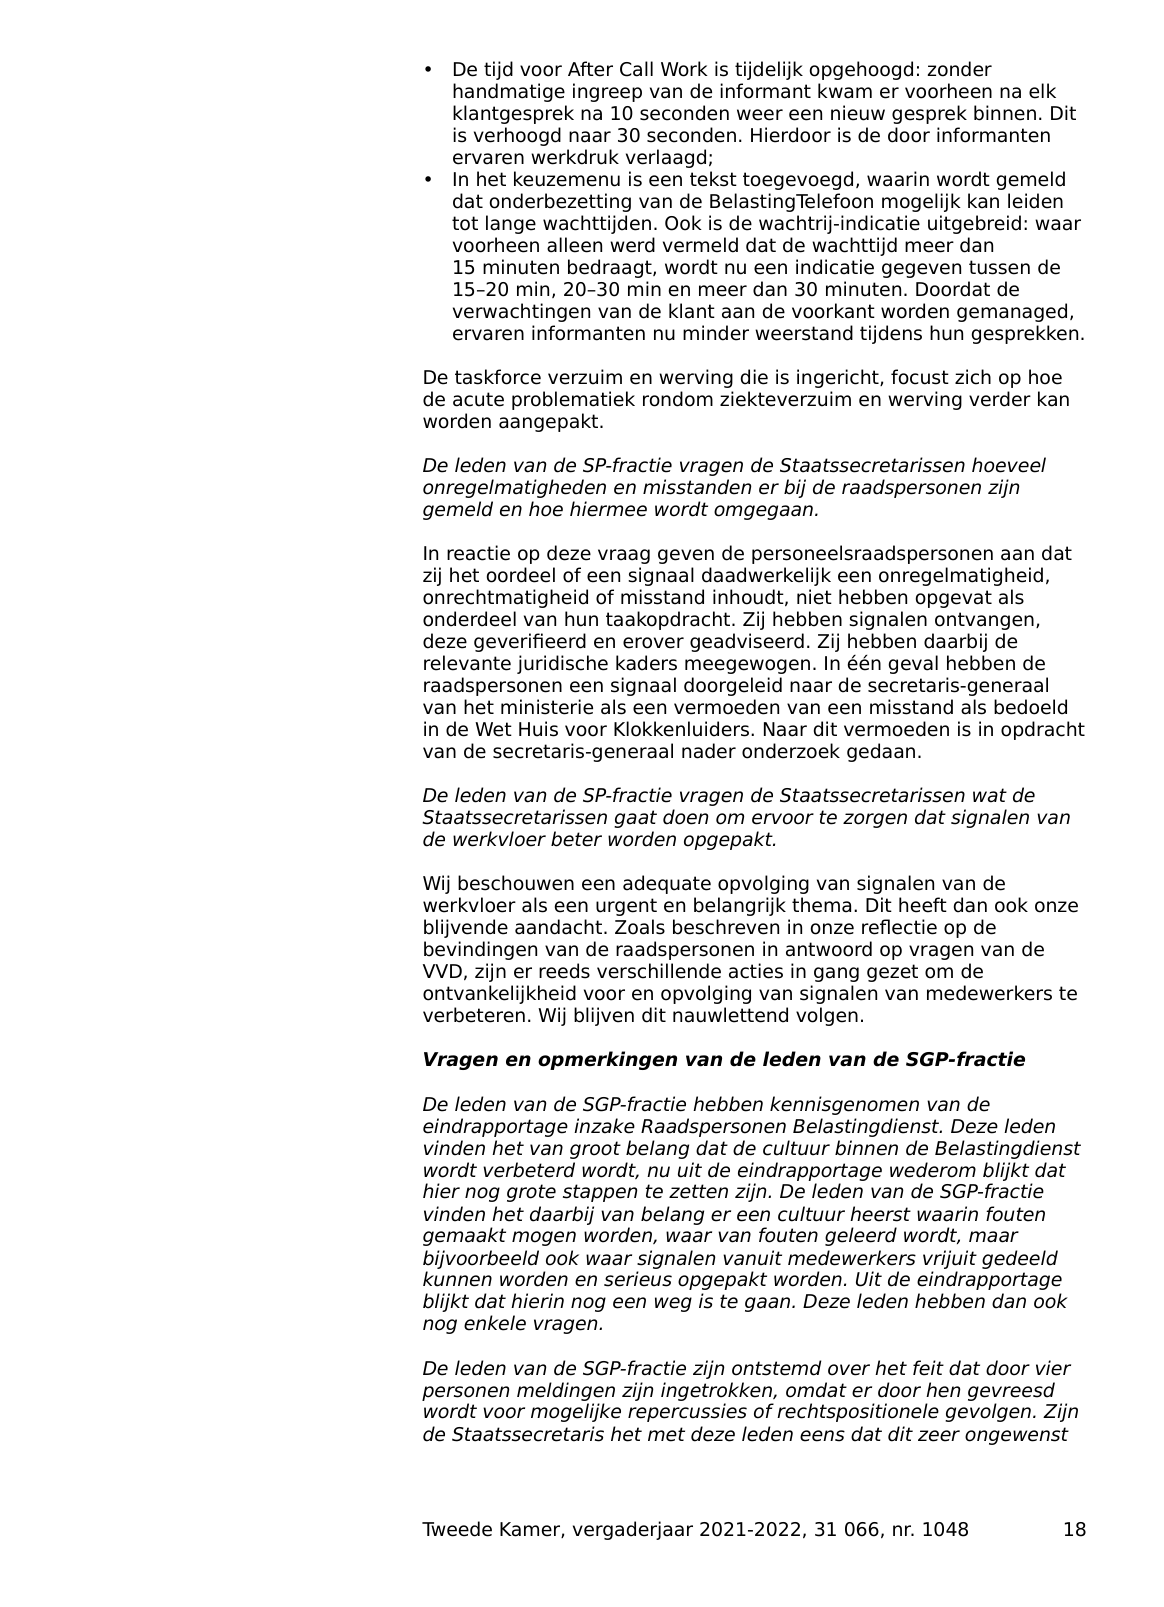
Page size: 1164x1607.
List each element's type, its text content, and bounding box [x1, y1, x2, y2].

text • De tijd voor After Call Work is tijdelijk opgehoogd: zonder handmatige ingreep van de informant kwam er voorheen na elk klantgesprek na 10 seconden weer een nieuw gesprek binnen. Dit is verhoogd naar 30 seconden. Hierdoor is de door informanten ervaren werkdruk verlaagd; [422, 59, 1087, 169]
text In reactie op deze vraag geven de personeelsraadspersonen aan dat zij het oordeel of een signaal daadwerkelijk een onregelmatigheid, onrechtmatigheid of misstand inhoudt, niet hebben opgevat als onderdeel van hun taakopdracht. Zij hebben signalen ontvangen, deze geverifieerd en erover geadviseerd. Zij hebben daarbij de relevante juridische kaders meegewogen. In één geval hebben de raadspersonen een signaal doorgeleid naar de secretaris-generaal van het ministerie als een vermoeden van een misstand als bedoeld in de Wet Huis voor Klokkenluiders. Naar dit vermoeden is in opdracht van de secretaris-generaal nader onderzoek gedaan. [422, 543, 1087, 763]
text De leden van de SP-fractie vragen de Staatssecretarissen hoeveel onregelmatigheden en misstanden er bij de raadspersonen zijn gemeld en hoe hiermee wordt omgegaan. [422, 455, 1087, 521]
text De leden van de SGP-fractie zijn ontstemd over het feit dat door vier personen meldingen zijn ingetrokken, omdat er door hen gevreesd wordt voor mogelijke repercussies of rechtspositionele gevolgen. Zijn de Staatssecretaris het met deze leden eens dat dit zeer ongewenst [422, 1357, 1087, 1445]
text • In het keuzemenu is een tekst toegevoegd, waarin wordt gemeld dat onderbezetting van de BelastingTelefoon mogelijk kan leiden tot lange wachttijden. Ook is de wachtrij-indicatie uitgebreid: waar voorheen alleen werd vermeld dat de wachttijd meer dan 15 minuten bedraagt, wordt nu een indicatie gegeven tussen de 15–20 min, 20–30 min en meer dan 30 minuten. Doordat de verwachtingen van de klant aan de voorkant worden gemanaged, ervaren informanten nu minder weerstand tijdens hun gesprekken. [422, 169, 1087, 345]
text De taskforce verzuim en werving die is ingericht, focust zich op hoe de acute problematiek rondom ziekteverzuim en werving verder kan worden aangepakt. [422, 367, 1087, 433]
text De leden van de SGP-fractie hebben kennisgenomen van de eindrapportage inzake Raadspersonen Belastingdienst. Deze leden vinden het van groot belang dat de cultuur binnen de Belastingdienst wordt verbeterd wordt, nu uit de eindrapportage wederom blijkt dat hier nog grote stappen te zetten zijn. De leden van de SGP-fractie vinden het daarbij van belang er een cultuur heerst waarin fouten gemaakt mogen worden, waar van fouten geleerd wordt, maar bijvoorbeeld ook waar signalen vanuit medewerkers vrijuit gedeeld kunnen worden en serieus opgepakt worden. Uit de eindrapportage blijkt dat hierin nog een weg is te gaan. Deze leden hebben dan ook nog enkele vragen. [422, 1093, 1087, 1335]
subtitle Vragen en opmerkingen van de leden van de SGP-fractie [422, 1049, 1087, 1071]
text Wij beschouwen een adequate opvolging van signalen van de werkvloer als een urgent en belangrijk thema. Dit heeft dan ook onze blijvende aandacht. Zoals beschreven in onze reflectie op de bevindingen van de raadspersonen in antwoord op vragen van de VVD, zijn er reeds verschillende acties in gang gezet om de ontvankelijkheid voor en opvolging van signalen van medewerkers te verbeteren. Wij blijven dit nauwlettend volgen. [422, 873, 1087, 1027]
text De leden van de SP-fractie vragen de Staatssecretarissen wat de Staatssecretarissen gaat doen om ervoor te zorgen dat signalen van de werkvloer beter worden opgepakt. [422, 785, 1087, 851]
